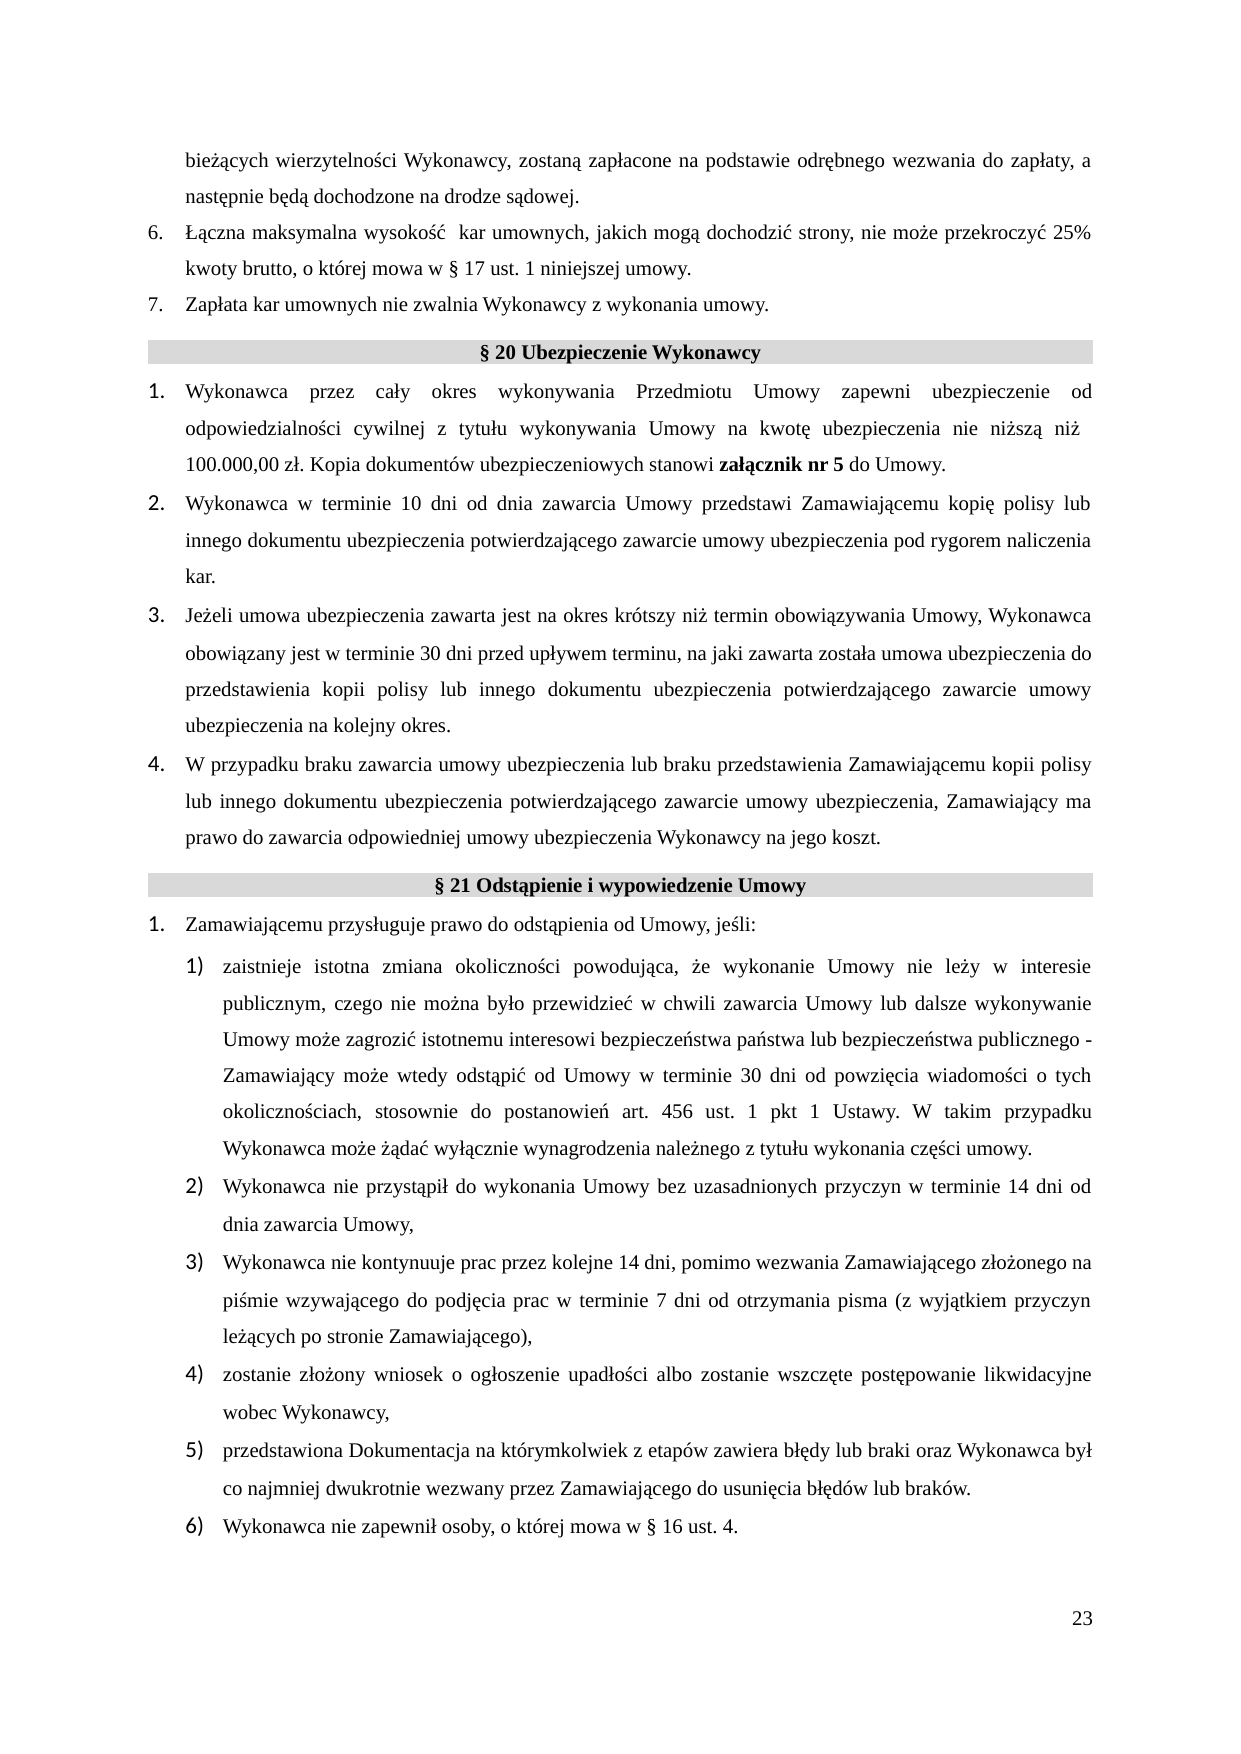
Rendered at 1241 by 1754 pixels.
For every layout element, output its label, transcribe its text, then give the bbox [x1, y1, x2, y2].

list Jeżeli umowa ubezpieczenia zawarta jest na okres krótszy niż termin obowiązywania Umowy, Wykonawca obowiązany jest w terminie 30 dni przed upływem terminu, na jaki zawarta została umowa ubezpieczenia do przedstawienia kopii polisy lub innego dokumentu ubezpieczenia potwierdzającego zawarcie umowy ubezpieczenia na kolejny okres. [148, 601, 1093, 737]
list Wykonawca nie zapewnił osoby, o której mowa w § 16 ust. 4. [185, 1512, 1093, 1540]
list Zapłata kar umownych nie zwalnia Wykonawcy z wykonania umowy. [148, 292, 1093, 316]
list Wykonawca nie przystąpił do wykonania Umowy bez uzasadnionych przyczyn w terminie 14 dni od dnia zawarcia Umowy, [185, 1171, 1093, 1236]
list bieżących wierzytelności Wykonawcy, zostaną zapłacone na podstawie odrębnego wezwania do zapłaty, a następnie będą dochodzone na drodze sądowej. [148, 148, 1093, 208]
list przedstawiona Dokumentacja na którymkolwiek z etapów zawiera błędy lub braki oraz Wykonawca był co najmniej dwukrotnie wezwany przez Zamawiającego do usunięcia błędów lub braków. [185, 1436, 1093, 1500]
list Wykonawca nie kontynuuje prac przez kolejne 14 dni, pomimo wezwania Zamawiającego złożonego na piśmie wzywającego do podjęcia prac w terminie 7 dni od otrzymania pisma (z wyjątkiem przyczyn leżących po stronie Zamawiającego), [185, 1247, 1093, 1348]
text § 20 Ubezpieczenie Wykonawcy [148, 340, 1093, 364]
list zostanie złożony wniosek o ogłoszenie upadłości albo zostanie wszczęte postępowanie likwidacyjne wobec Wykonawcy, [185, 1359, 1093, 1424]
list Wykonawca w terminie 10 dni od dnia zawarcia Umowy przedstawi Zamawiającemu kopię polisy lub innego dokumentu ubezpieczenia potwierdzającego zawarcie umowy ubezpieczenia pod rygorem naliczenia kar. [148, 488, 1093, 588]
list Łączna maksymalna wysokość kar umownych, jakich mogą dochodzić strony, nie może przekroczyć 25% kwoty brutto, o której mowa w § 17 ust. 1 niniejszej umowy. [148, 220, 1093, 280]
list W przypadku braku zawarcia umowy ubezpieczenia lub braku przedstawienia Zamawiającemu kopii polisy lub innego dokumentu ubezpieczenia potwierdzającego zawarcie umowy ubezpieczenia, Zamawiający ma prawo do zawarcia odpowiedniej umowy ubezpieczenia Wykonawcy na jego koszt. [148, 749, 1093, 849]
list Wykonawca przez cały okres wykonywania Przedmiotu Umowy zapewni ubezpieczenie od odpowiedzialności cywilnej z tytułu wykonywania Umowy na kwotę ubezpieczenia nie niższą niż 100.000,00 zł. Kopia dokumentów ubezpieczeniowych stanowi załącznik nr 5 do Umowy. [148, 376, 1093, 476]
text § 21 Odstąpienie i wypowiedzenie Umowy [148, 873, 1093, 897]
list Zamawiającemu przysługuje prawo do odstąpienia od Umowy, jeśli: [148, 909, 1093, 937]
list zaistnieje istotna zmiana okoliczności powodująca, że wykonanie Umowy nie leży w interesie publicznym, czego nie można było przewidzieć w chwili zawarcia Umowy lub dalsze wykonywanie Umowy może zagrozić istotnemu interesowi bezpieczeństwa państwa lub bezpieczeństwa publicznego - Zamawiający może wtedy odstąpić od Umowy w terminie 30 dni od powzięcia wiadomości o tych okolicznościach, stosownie do postanowień art. 456 ust. 1 pkt 1 Ustawy. W takim przypadku Wykonawca może żądać wyłącznie wynagrodzenia należnego z tytułu wykonania części umowy. [185, 951, 1093, 1159]
